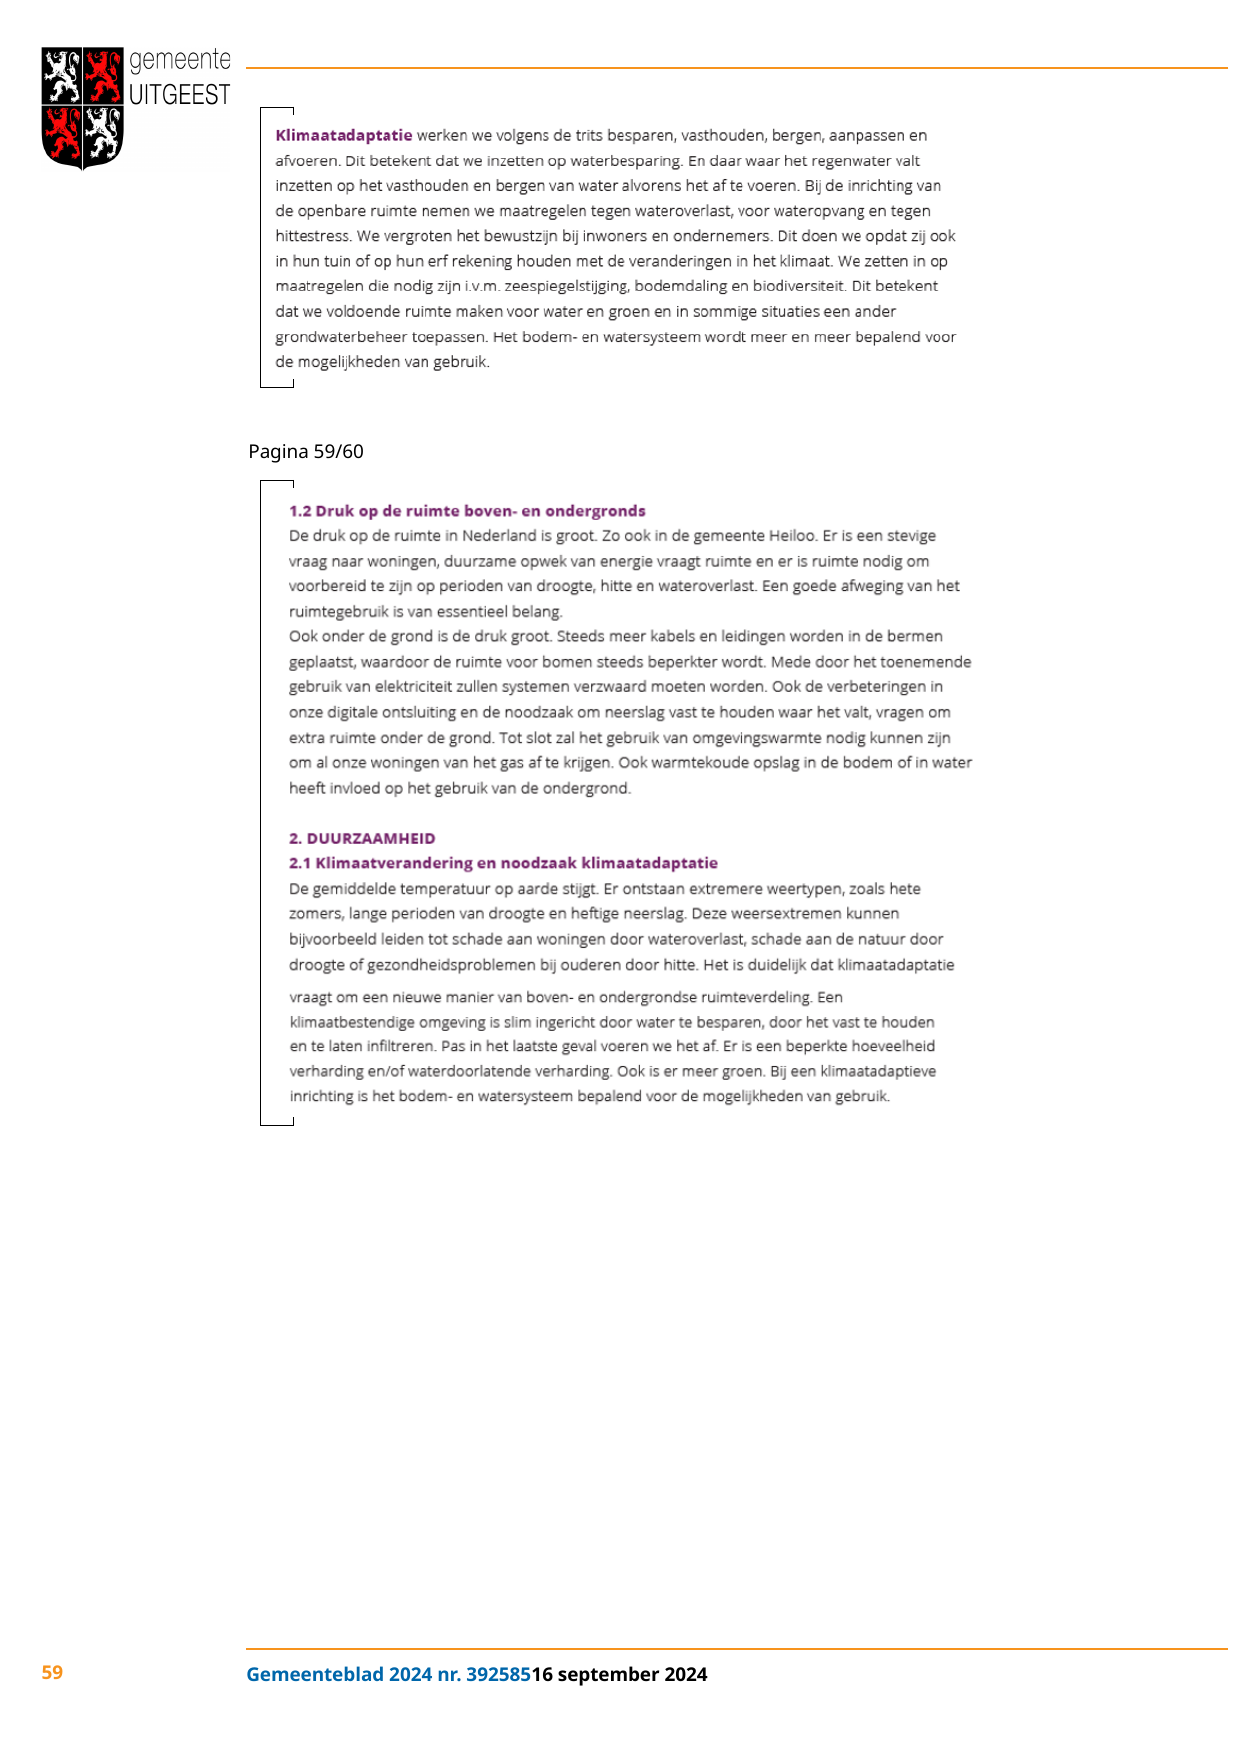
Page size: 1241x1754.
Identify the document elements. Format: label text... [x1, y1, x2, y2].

picture [41, 47, 231, 172]
text Pagina 59/60 [248, 438, 1152, 464]
picture [268, 115, 978, 379]
picture [268, 488, 978, 1117]
